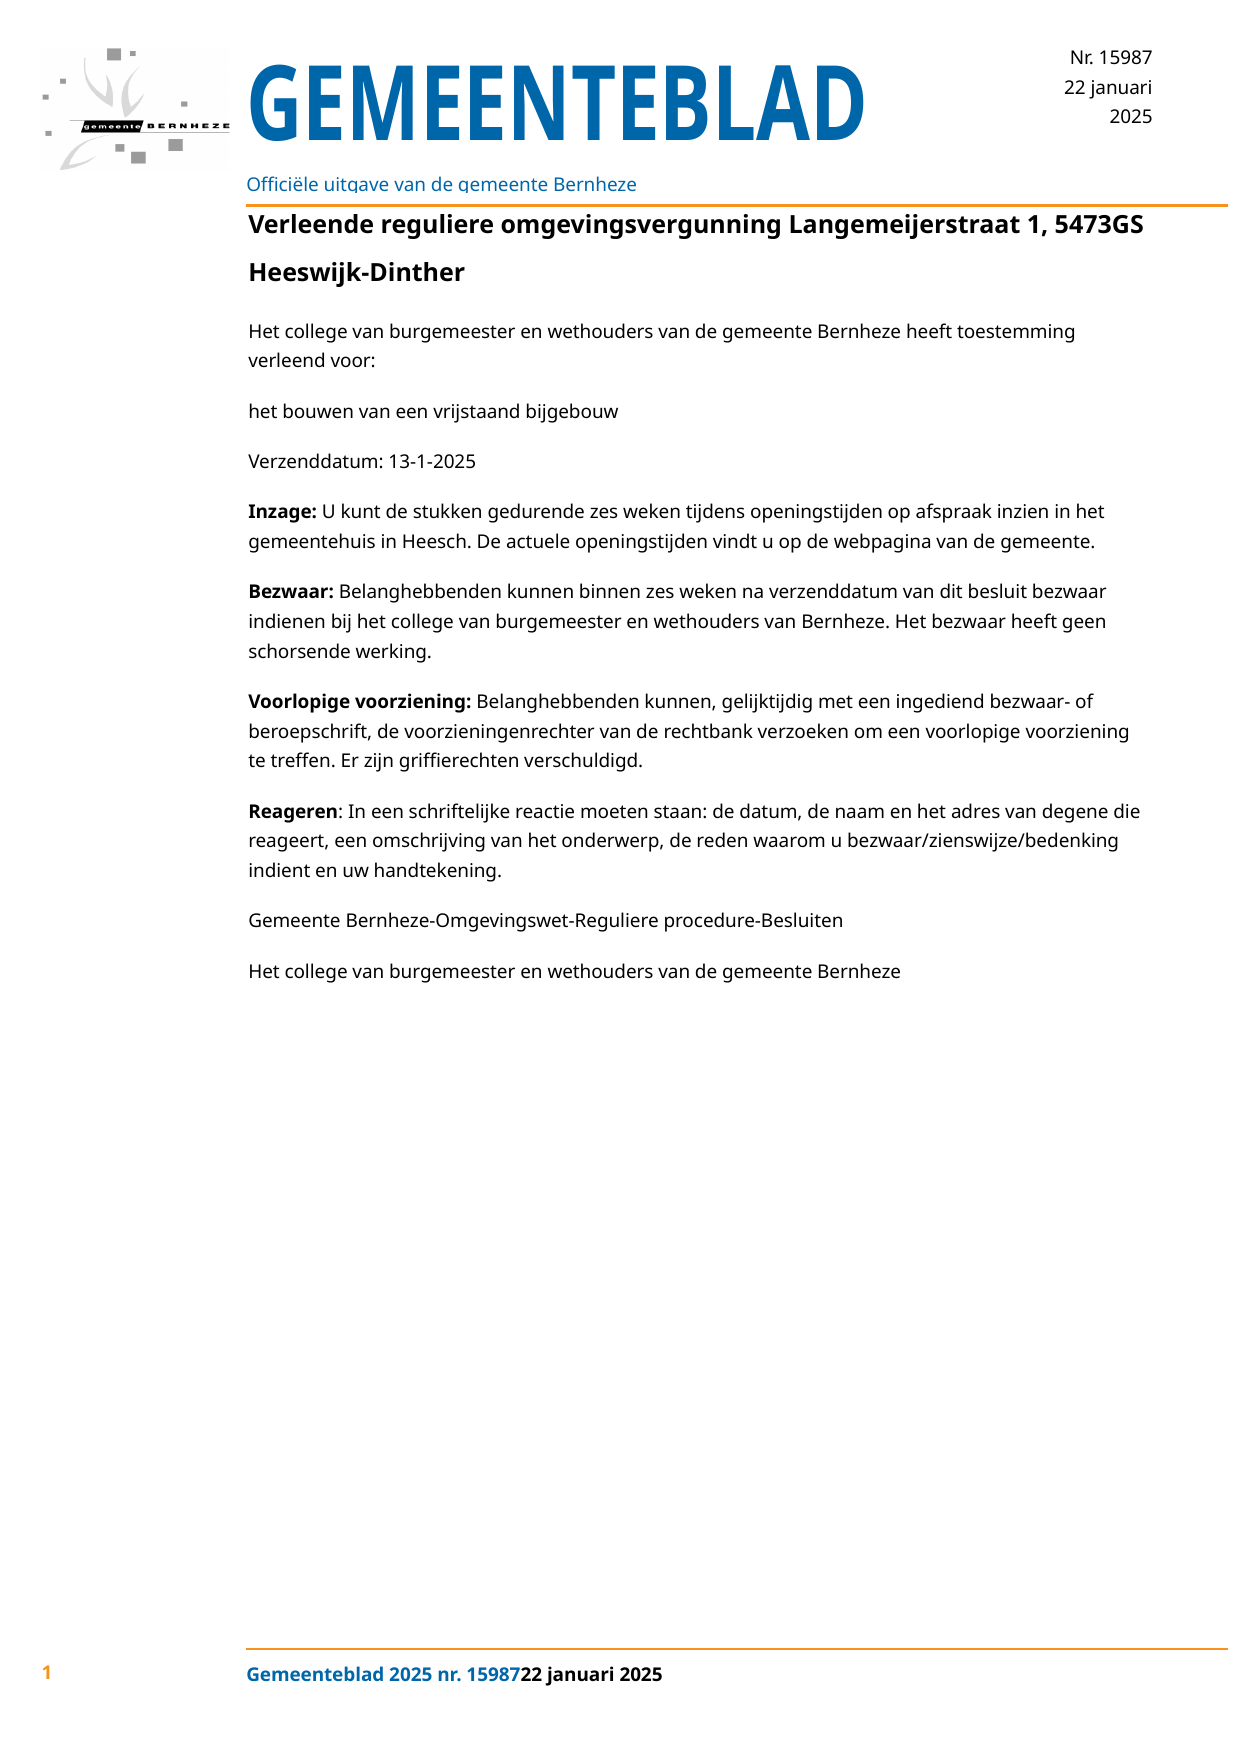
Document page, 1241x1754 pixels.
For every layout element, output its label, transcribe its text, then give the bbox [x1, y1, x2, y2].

text Reageren: In een schriftelijke reactie moeten staan: de datum, de naam en het adres van degene die reageert, een omschrijving van het onderwerp, de reden waarom u bezwaar/zienswijze/bedenking indient en uw handtekening. [248, 798, 1152, 883]
picture [41, 47, 231, 172]
text het bouwen van een vrijstaand bijgebouw [248, 398, 1152, 424]
text Gemeente Bernheze-Omgevingswet-Reguliere procedure-Besluiten [248, 907, 1152, 933]
text Voorlopige voorziening: Belanghebbenden kunnen, gelijktijdig met een ingediend bezwaar- of beroepschrift, de voorzieningenrechter van de rechtbank verzoeken om een voorlopige voorziening te treffen. Er zijn griffierechten verschuldigd. [248, 688, 1152, 773]
text Bezwaar: Belanghebbenden kunnen binnen zes weken na verzenddatum van dit besluit bezwaar indienen bij het college van burgemeester en wethouders van Bernheze. Het bezwaar heeft geen schorsende werking. [248, 579, 1152, 664]
text Inzage: U kunt de stukken gedurende zes weken tijdens openingstijden op afspraak inzien in het gemeentehuis in Heesch. De actuele openingstijden vindt u op de webpagina van de gemeente. [248, 499, 1152, 554]
text Verleende reguliere omgevingsvergunning Langemeijerstraat 1, 5473GS Heeswijk-Dinther [248, 207, 1152, 288]
text Het college van burgemeester en wethouders van de gemeente Bernheze heeft toestemming verleend voor: [248, 318, 1152, 373]
text Het college van burgemeester en wethouders van de gemeente Bernheze [248, 958, 1152, 984]
text Verzenddatum: 13-1-2025 [248, 448, 1152, 474]
